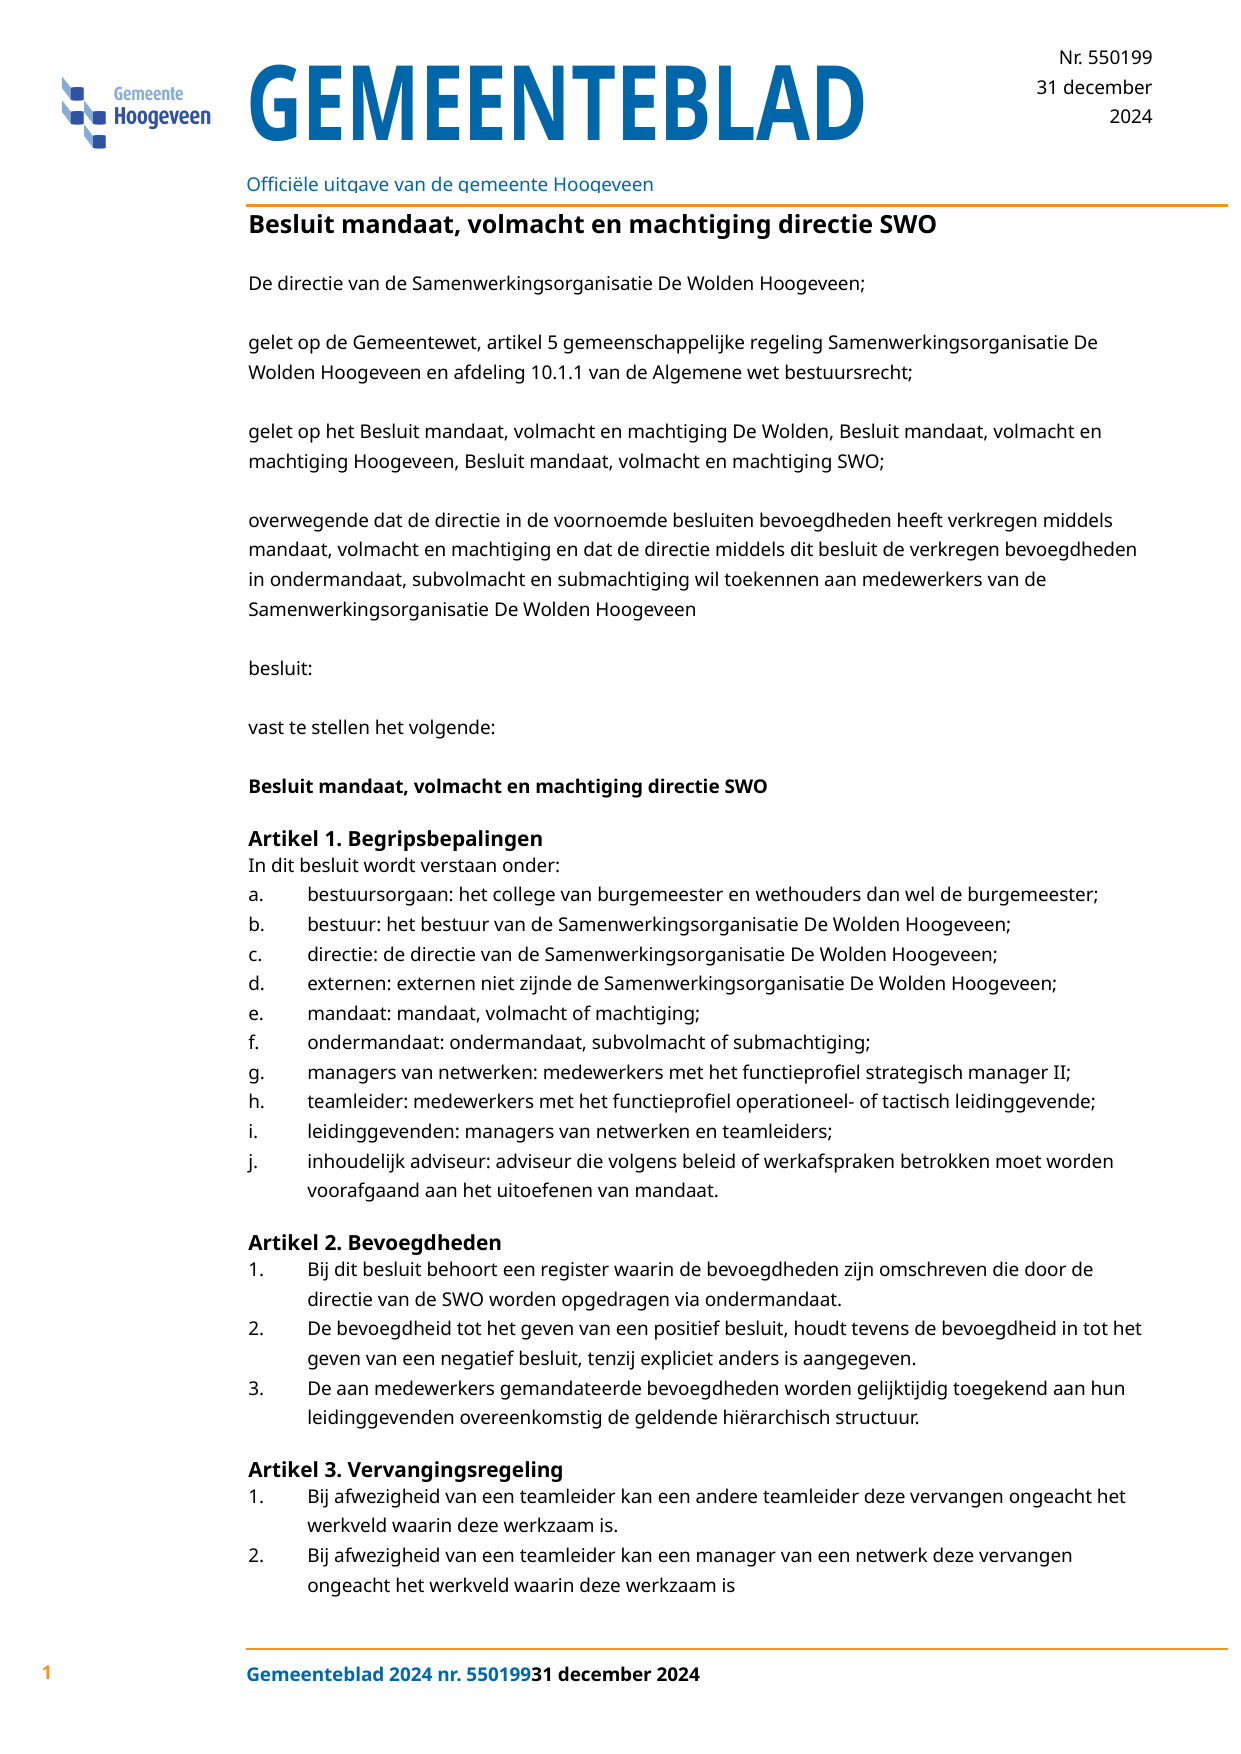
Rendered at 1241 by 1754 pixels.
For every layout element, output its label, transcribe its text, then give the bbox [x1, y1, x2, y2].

text Besluit mandaat, volmacht en machtiging directie SWO [248, 773, 1152, 799]
list managers van netwerken: medewerkers met het functieprofiel strategisch manager II; [248, 1059, 1152, 1085]
list Bij afwezigheid van een teamleider kan een manager van een netwerk deze vervangen ongeacht het werkveld waarin deze werkzaam is [248, 1542, 1152, 1598]
list De bevoegdheid tot het geven van een positief besluit, houdt tevens de bevoegdheid in tot het geven van een negatief besluit, tenzij expliciet anders is aangegeven. [248, 1316, 1152, 1371]
list directie: de directie van de Samenwerkingsorganisatie De Wolden Hoogeveen; [248, 941, 1152, 967]
list bestuursorgaan: het college van burgemeester en wethouders dan wel de burgemeester; [248, 882, 1152, 907]
text gelet op de Gemeentewet, artikel 5 gemeenschappelijke regeling Samenwerkingsorganisatie De Wolden Hoogeveen en afdeling 10.1.1 van de Algemene wet bestuursrecht; [248, 329, 1152, 385]
list teamleider: medewerkers met het functieprofiel operationeel- of tactisch leidinggevende; [248, 1089, 1152, 1114]
text Artikel 3. Vervangingsregeling [248, 1455, 1152, 1483]
list externen: externen niet zijnde de Samenwerkingsorganisatie De Wolden Hoogeveen; [248, 970, 1152, 996]
list Bij dit besluit behoort een register waarin de bevoegdheden zijn omschreven die door de directie van de SWO worden opgedragen via ondermandaat. [248, 1256, 1152, 1312]
text In dit besluit wordt verstaan onder: [248, 852, 1152, 878]
text overwegende dat de directie in de voornoemde besluiten bevoegdheden heeft verkregen middels mandaat, volmacht en machtiging en dat de directie middels dit besluit de verkregen bevoegdheden in ondermandaat, subvolmacht en submachtiging wil toekennen aan medewerkers van de Samenwerkingsorganisatie De Wolden Hoogeveen [248, 507, 1152, 621]
list inhoudelijk adviseur: adviseur die volgens beleid of werkafspraken betrokken moet worden voorafgaand aan het uitoefenen van mandaat. [248, 1148, 1152, 1203]
text Besluit mandaat, volmacht en machtiging directie SWO [248, 207, 1152, 241]
text Artikel 2. Bevoegdheden [248, 1228, 1152, 1256]
list mandaat: mandaat, volmacht of machtiging; [248, 1000, 1152, 1026]
text vast te stellen het volgende: [248, 714, 1152, 740]
list leidinggevenden: managers van netwerken en teamleiders; [248, 1118, 1152, 1144]
picture [41, 47, 231, 172]
list ondermandaat: ondermandaat, subvolmacht of submachtiging; [248, 1029, 1152, 1055]
list bestuur: het bestuur van de Samenwerkingsorganisatie De Wolden Hoogeveen; [248, 911, 1152, 937]
text gelet op het Besluit mandaat, volmacht en machtiging De Wolden, Besluit mandaat, volmacht en machtiging Hoogeveen, Besluit mandaat, volmacht en machtiging SWO; [248, 418, 1152, 473]
text De directie van de Samenwerkingsorganisatie De Wolden Hoogeveen; [248, 270, 1152, 296]
text besluit: [248, 655, 1152, 681]
list Bij afwezigheid van een teamleider kan een andere teamleider deze vervangen ongeacht het werkveld waarin deze werkzaam is. [248, 1483, 1152, 1538]
list De aan medewerkers gemandateerde bevoegdheden worden gelijktijdig toegekend aan hun leidinggevenden overeenkomstig de geldende hiërarchisch structuur. [248, 1375, 1152, 1430]
text Artikel 1. Begripsbepalingen [248, 824, 1152, 852]
